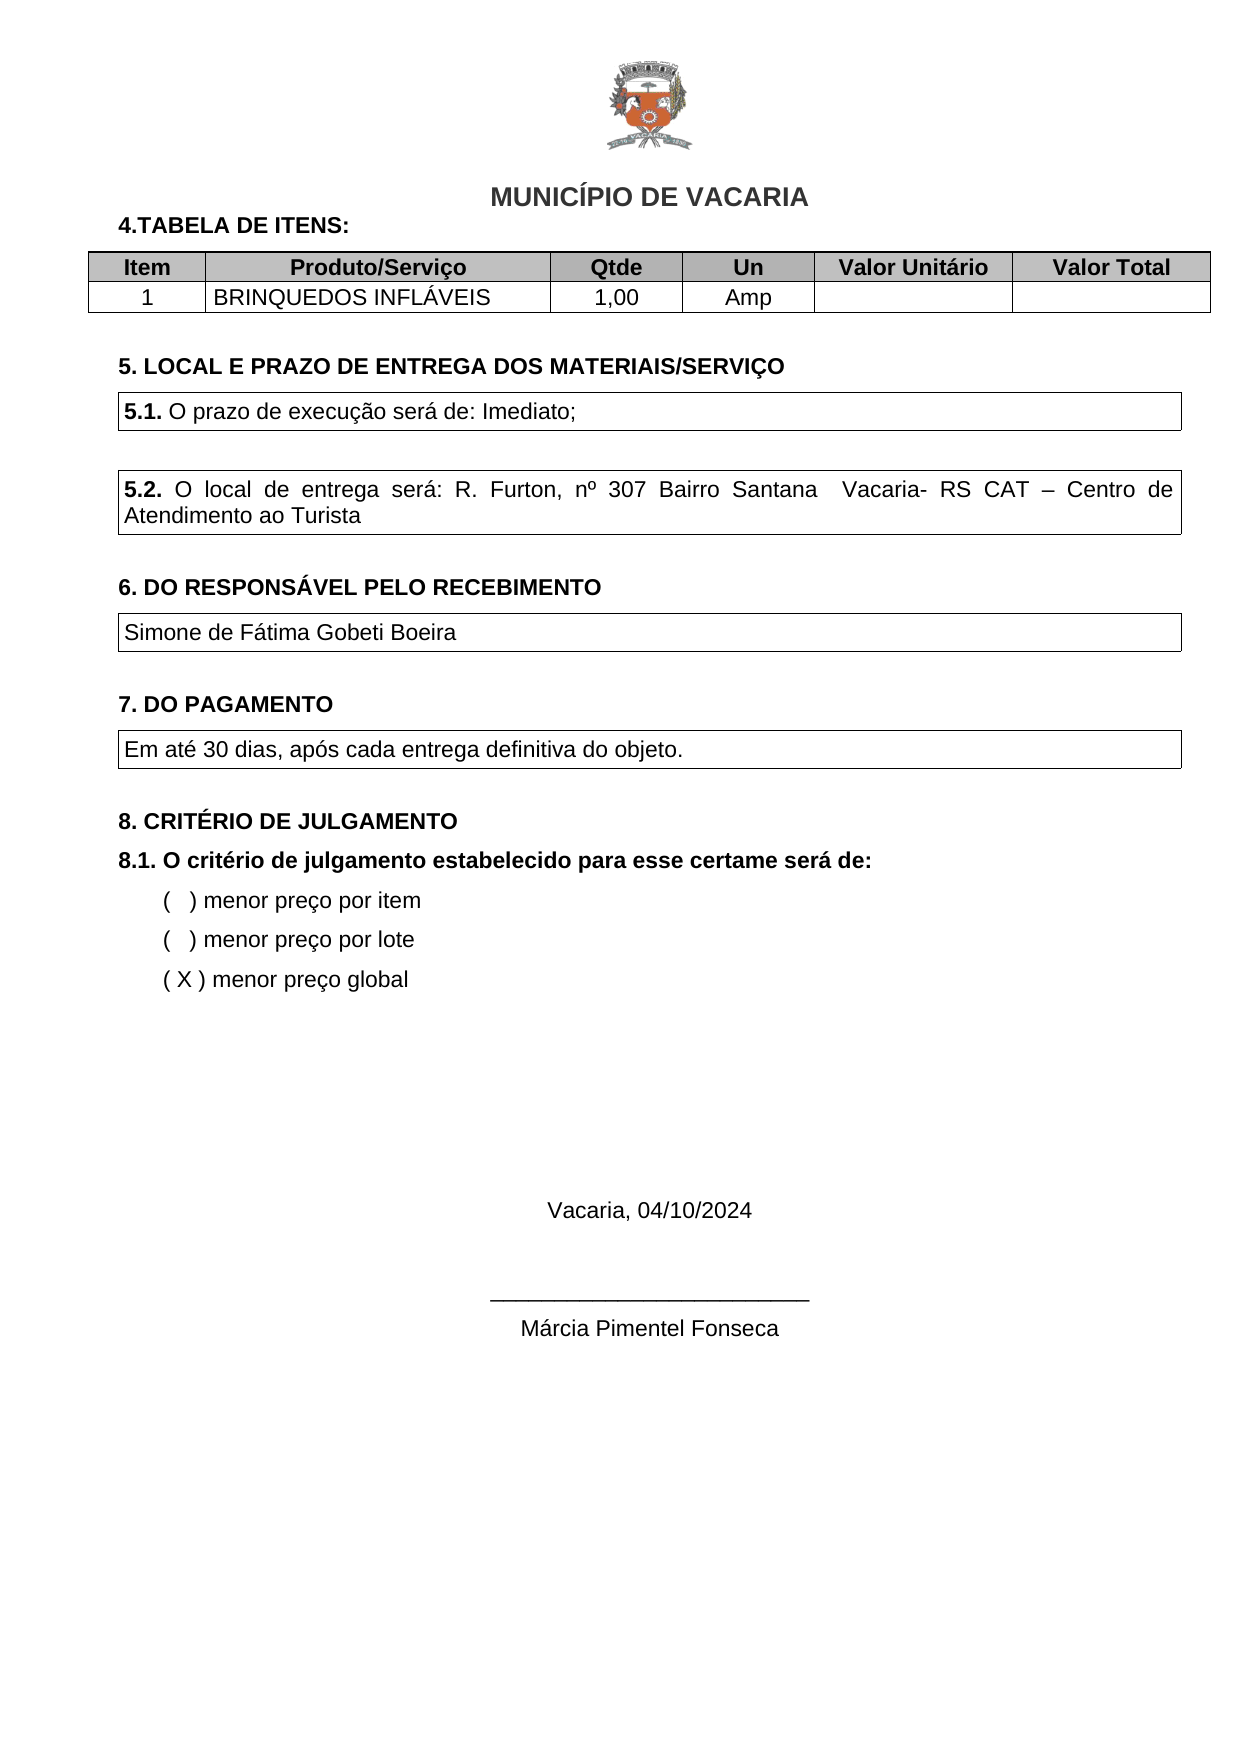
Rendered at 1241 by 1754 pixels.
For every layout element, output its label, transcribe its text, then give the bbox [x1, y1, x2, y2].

text 8. CRITÉRIO DE JULGAMENTO [118, 808, 1181, 834]
table_header Em até 30 dias, após cada entrega definitiva do objeto. [119, 731, 1181, 768]
text _________________________ [118, 1276, 1181, 1302]
table_cell 1,00 [551, 282, 682, 312]
text 8.1. O critério de julgamento estabelecido para esse certame será de: [118, 847, 1181, 873]
table_header Simone de Fátima Gobeti Boeira [119, 614, 1181, 651]
text ( ) menor preço por lote [118, 926, 1181, 952]
list 4.TABELA DE ITENS: [118, 212, 1181, 238]
text Márcia Pimentel Fonseca [118, 1315, 1181, 1341]
table_header 5.1. O prazo de execução será de: Imediato; [119, 393, 1181, 430]
table_cell 1 [89, 282, 205, 312]
table_header Valor Unitário [815, 253, 1012, 281]
text ( X ) menor preço global [118, 966, 1181, 992]
table_cell [815, 282, 1012, 312]
list 6. DO RESPONSÁVEL PELO RECEBIMENTO [118, 574, 1181, 600]
table_header Produto/Serviço [206, 253, 550, 281]
text ( ) menor preço por item [118, 887, 1181, 913]
table_header 5.2. O local de entrega será: R. Furton, nº 307 Bairro Santana Vacaria- RS CAT – Centro de Atendimento ao Turista [119, 471, 1181, 534]
table_cell Amp [683, 282, 814, 312]
table_cell [1013, 282, 1210, 312]
list 5. LOCAL E PRAZO DE ENTREGA DOS MATERIAIS/SERVIÇO [118, 353, 1181, 379]
table_header Valor Total [1013, 253, 1210, 281]
text Vacaria, 04/10/2024 [118, 1197, 1181, 1223]
table_header Qtde [551, 253, 682, 281]
table_header Un [683, 253, 814, 281]
picture [606, 60, 693, 150]
table_header Item [89, 253, 205, 281]
table_cell BRINQUEDOS INFLÁVEIS [206, 282, 550, 312]
list 7. DO PAGAMENTO [118, 691, 1181, 717]
